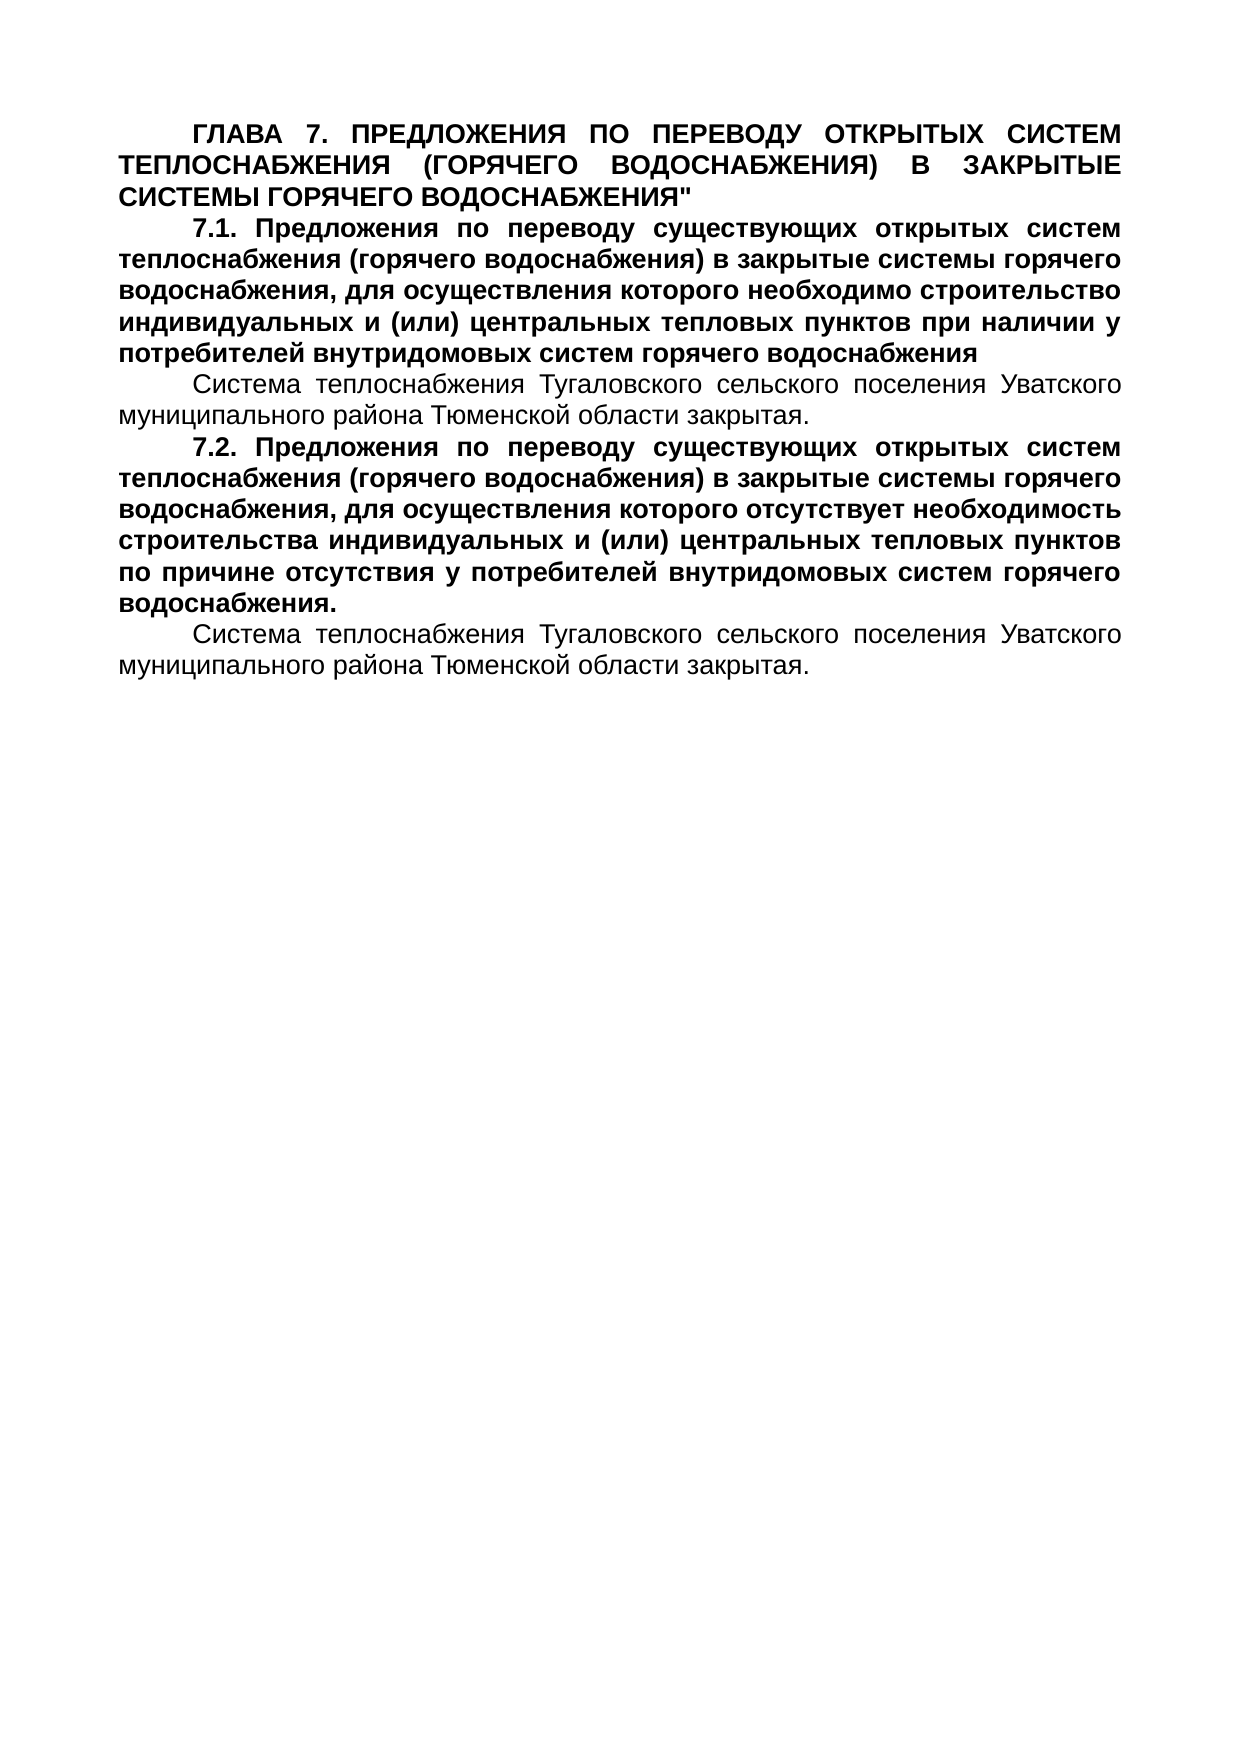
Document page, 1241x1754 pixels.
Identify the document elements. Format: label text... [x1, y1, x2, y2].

text Система теплоснабжения Тугаловского сельского поселения Уватского муниципального района Тюменской области закрытая. [118, 618, 1122, 681]
subtitle 7.1. Предложения по переводу существующих открытых систем теплоснабжения (горячего водоснабжения) в закрытые системы горячего водоснабжения, для осуществления которого необходимо строительство индивидуальных и (или) центральных тепловых пунктов при наличии у потребителей внутридомовых систем горячего водоснабжения [118, 212, 1122, 368]
subtitle 7.2. Предложения по переводу существующих открытых систем теплоснабжения (горячего водоснабжения) в закрытые системы горячего водоснабжения, для осуществления которого отсутствует необходимость строительства индивидуальных и (или) центральных тепловых пунктов по причине отсутствия у потребителей внутридомовых систем горячего водоснабжения. [118, 431, 1122, 618]
subtitle ГЛАВА 7. ПРЕДЛОЖЕНИЯ ПО ПЕРЕВОДУ ОТКРЫТЫХ СИСТЕМ ТЕПЛОСНАБЖЕНИЯ (ГОРЯЧЕГО ВОДОСНАБЖЕНИЯ) В ЗАКРЫТЫЕ СИСТЕМЫ ГОРЯЧЕГО ВОДОСНАБЖЕНИЯ" [118, 118, 1122, 212]
text Система теплоснабжения Тугаловского сельского поселения Уватского муниципального района Тюменской области закрытая. [118, 368, 1122, 431]
